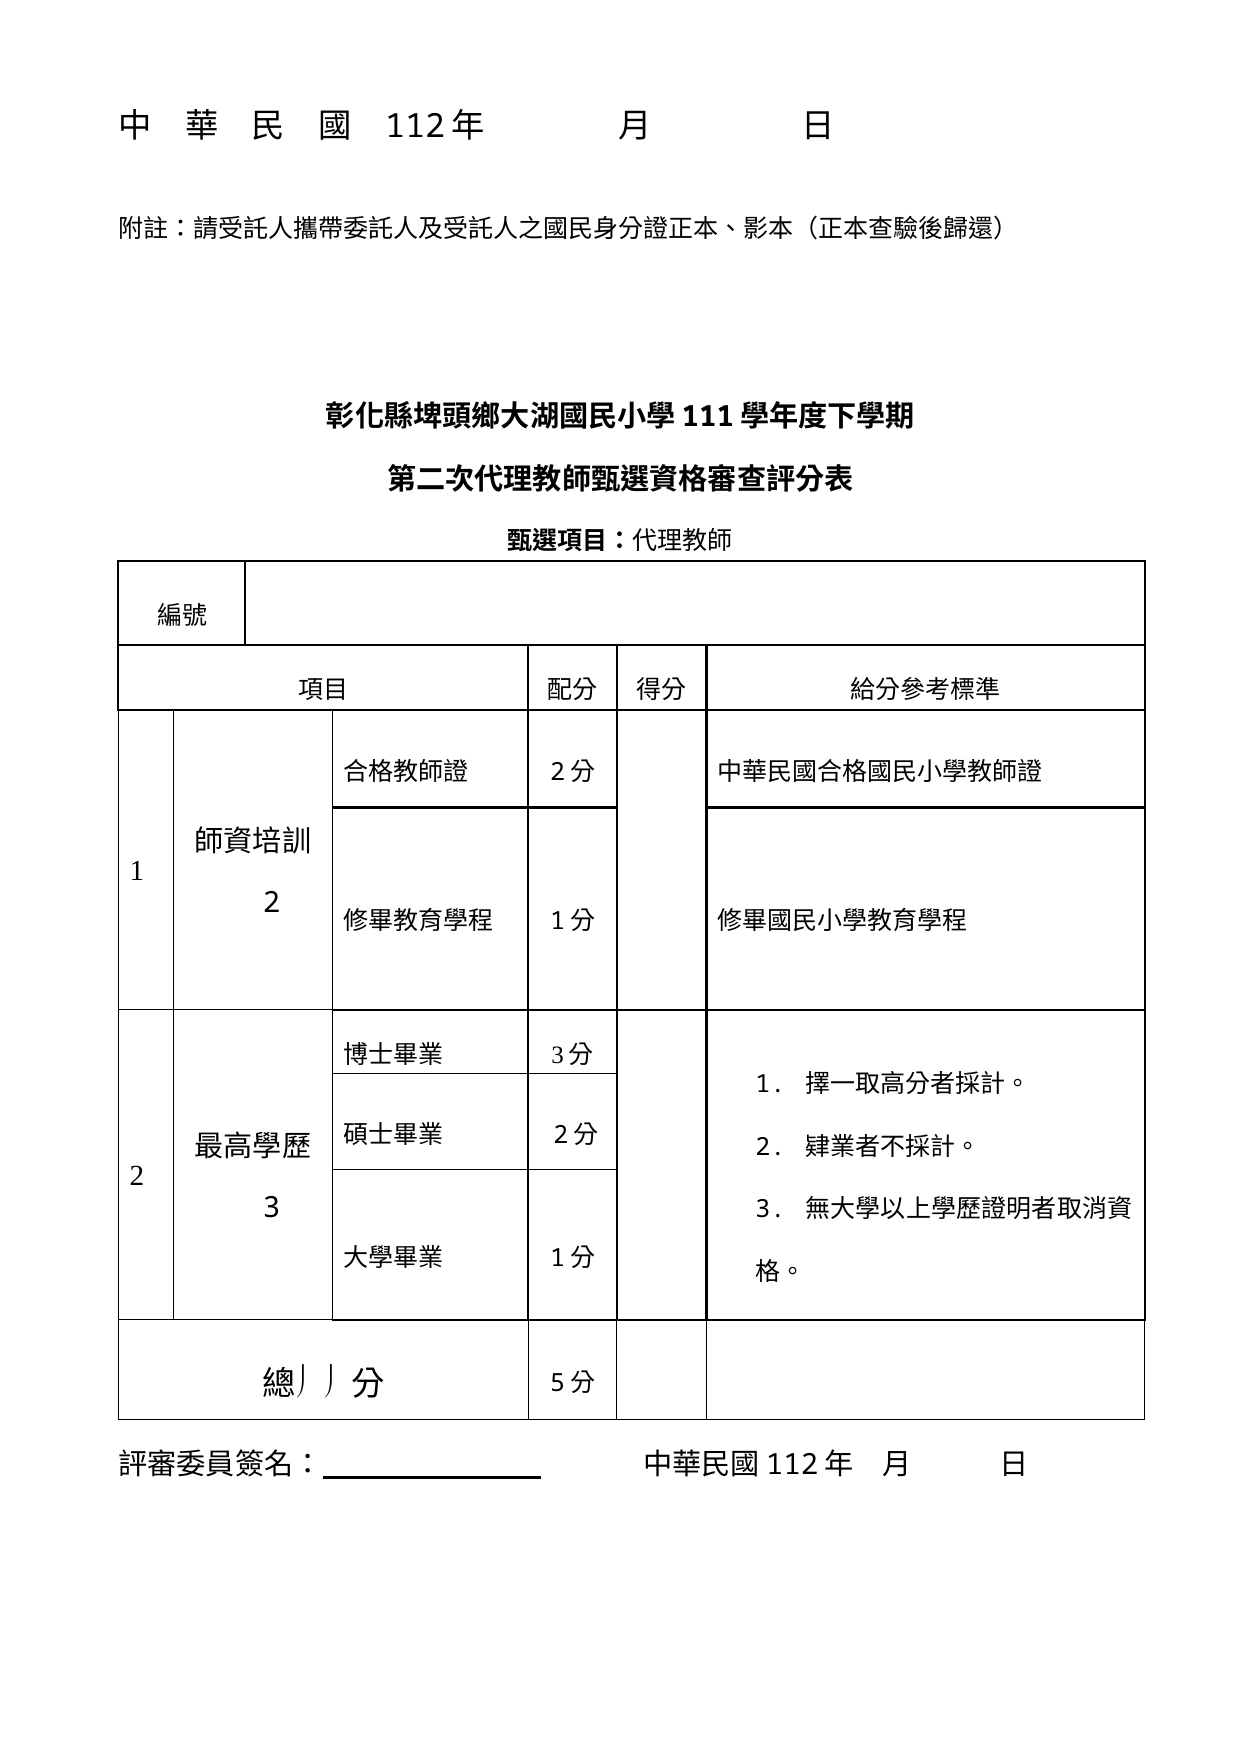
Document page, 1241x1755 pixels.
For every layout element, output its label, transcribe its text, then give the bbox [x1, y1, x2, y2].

table_cell 師資培訓 2 [174, 711, 332, 1008]
table_cell 1 [119, 711, 173, 1008]
table_header 編號 [119, 562, 244, 644]
table_cell 最高學歷 3 [174, 1010, 332, 1319]
table_cell 碩士畢業 [333, 1074, 527, 1169]
table_cell 給分參考標準 [708, 646, 1144, 709]
text 附註：請受託人攜帶委託人及受託人之國民身分證正本、影本（正本查驗後歸還） [118, 185, 1122, 247]
text 彰化縣埤頭鄉大湖國民小學111學年度下學期 [118, 372, 1122, 435]
table_cell 項目 [119, 646, 527, 709]
text 第二次代理教師甄選資格審查評分表 [118, 435, 1122, 497]
text 評審委員簽名： 中華民國112年 月 日 [118, 1420, 1108, 1482]
table_cell 博士畢業 [333, 1011, 527, 1073]
text 中 華 民 國 112年 月 日 [118, 111, 1122, 144]
table_cell 大學畢業 [333, 1170, 527, 1319]
table_cell 合格教師證 [333, 711, 527, 806]
table_cell 1分 [529, 1170, 616, 1319]
table_cell 2分 [529, 711, 616, 806]
table_cell 5分 [529, 1321, 616, 1419]
table_cell [618, 1011, 705, 1319]
table_cell [618, 711, 705, 1008]
table_cell 得分 [618, 646, 705, 709]
table_cell 2分 [529, 1074, 616, 1169]
table_header [246, 562, 1144, 644]
text 甄選項目：代理教師 [118, 497, 1122, 560]
table_cell 中華民國合格國民小學教師證 [708, 711, 1144, 806]
table_cell 配分 [529, 646, 616, 709]
table_cell [617, 1321, 706, 1419]
table_cell 總  分 [119, 1320, 528, 1419]
table_cell 擇一取高分者採計。 肄業者不採計。 無大學以上學歷證明者取消資格。 [708, 1011, 1144, 1319]
table_cell 3分 [529, 1011, 616, 1073]
table_cell 2 [119, 1010, 173, 1319]
table_cell [707, 1321, 1144, 1419]
table_cell 修畢國民小學教育學程 [708, 809, 1144, 1008]
table_cell 1分 [529, 809, 616, 1008]
table_cell 修畢教育學程 [333, 809, 527, 1008]
